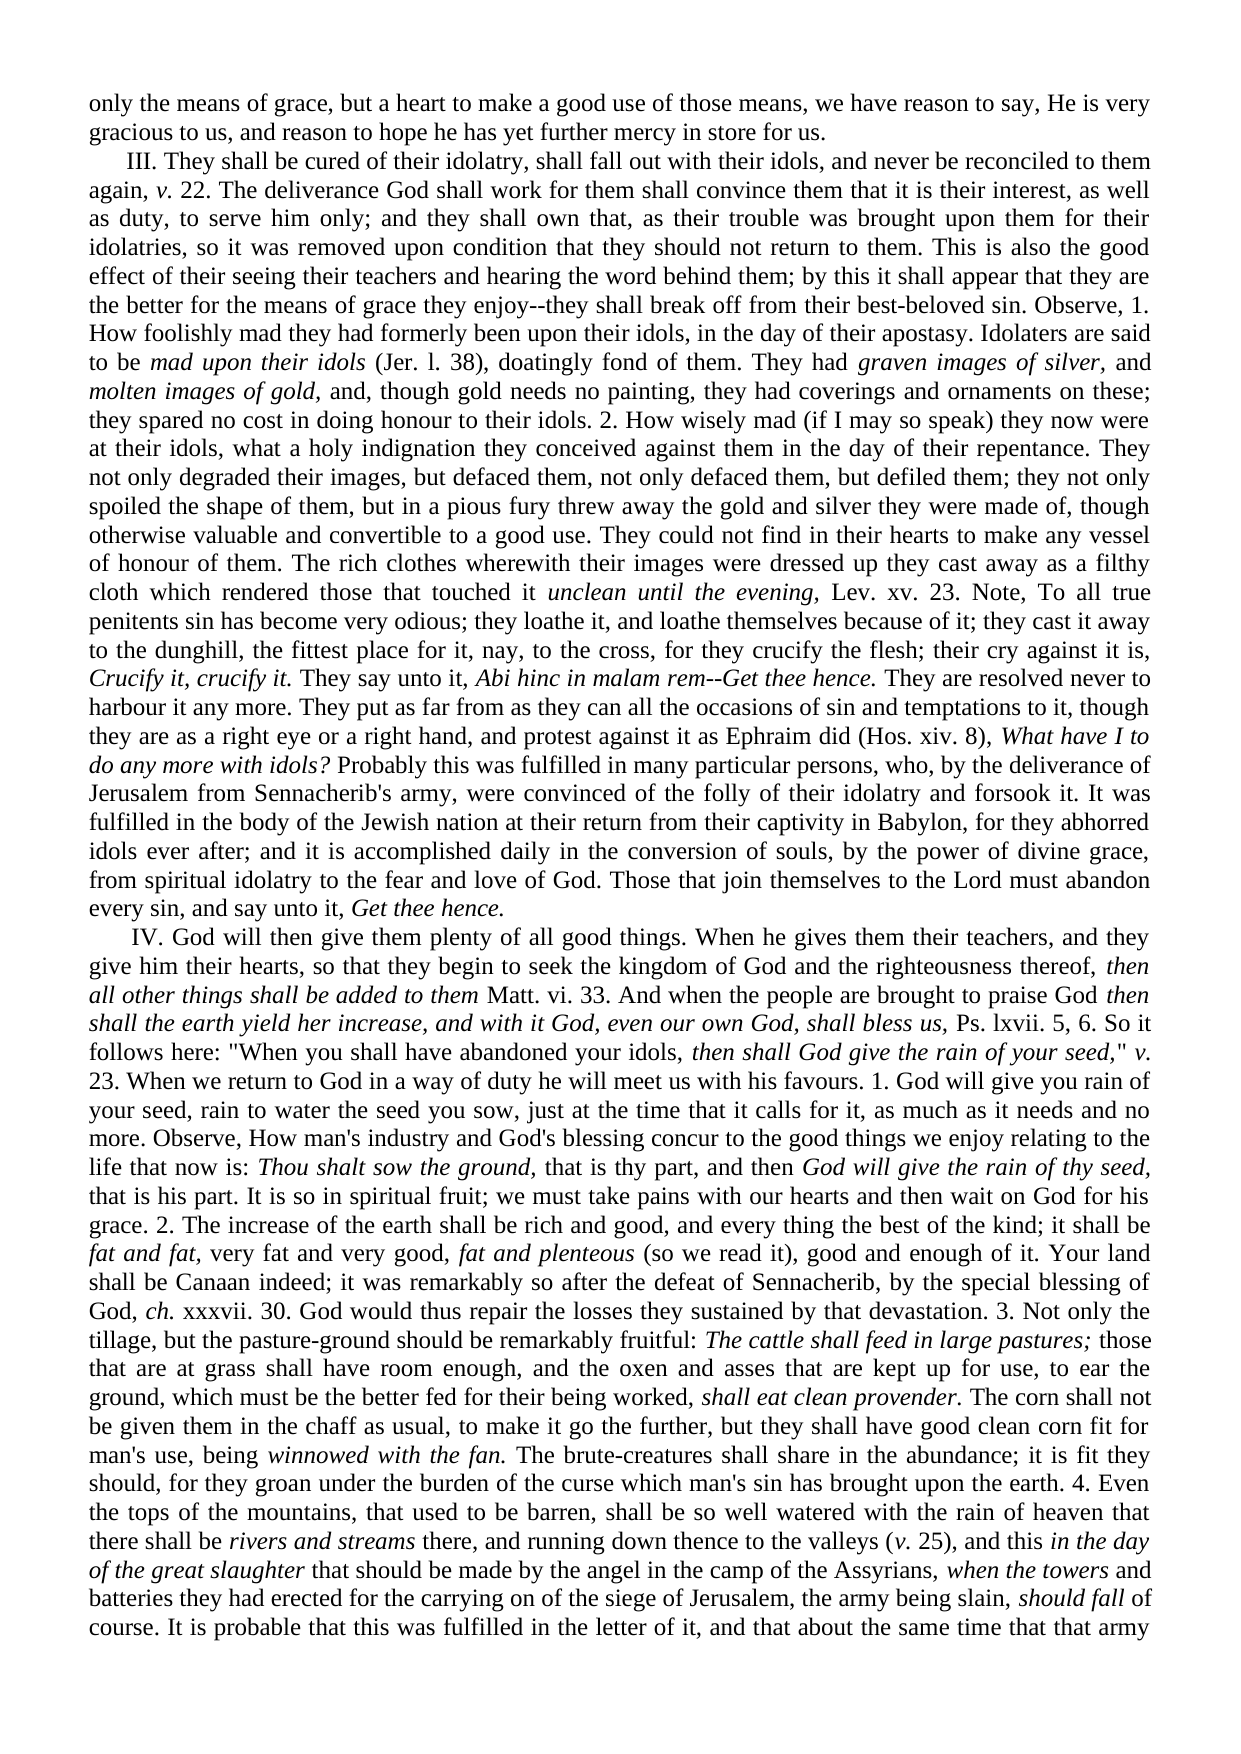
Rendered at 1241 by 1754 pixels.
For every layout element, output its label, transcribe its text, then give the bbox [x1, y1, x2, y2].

text IV. God will then give them plenty of all good things. When he gives them their teachers, and they give him their hearts, so that they begin to seek the kingdom of God and the righteousness thereof, then all other things shall be added to them Matt. vi. 33. And when the people are brought to praise God then shall the earth yield her increase, and with it God, even our own God, shall bless us, Ps. lxvii. 5, 6. So it follows here: "When you shall have abandoned your idols, then shall God give the rain of your seed," v. 23. When we return to God in a way of duty he will meet us with his favours. 1. God will give you rain of your seed, rain to water the seed you sow, just at the time that it calls for it, as much as it needs and no more. Observe, How man's industry and God's blessing concur to the good things we enjoy relating to the life that now is: Thou shalt sow the ground, that is thy part, and then God will give the rain of thy seed, that is his part. It is so in spiritual fruit; we must take pains with our hearts and then wait on God for his grace. 2. The increase of the earth shall be rich and good, and every thing the best of the kind; it shall be fat and fat, very fat and very good, fat and plenteous (so we read it), good and enough of it. Your land shall be Canaan indeed; it was remarkably so after the defeat of Sennacherib, by the special blessing of God, ch. xxxvii. 30. God would thus repair the losses they sustained by that devastation. 3. Not only the tillage, but the pasture-ground should be remarkably fruitful: The cattle shall feed in large pastures; those that are at grass shall have room enough, and the oxen and asses that are kept up for use, to ear the ground, which must be the better fed for their being worked, shall eat clean provender. The corn shall not be given them in the chaff as usual, to make it go the further, but they shall have good clean corn fit for man's use, being winnowed with the fan. The brute-creatures shall share in the abundance; it is fit they should, for they groan under the burden of the curse which man's sin has brought upon the earth. 4. Even the tops of the mountains, that used to be barren, shall be so well watered with the rain of heaven that there shall be rivers and streams there, and running down thence to the valleys (v. 25), and this in the day of the great slaughter that should be made by the angel in the camp of the Assyrians, when the towers and batteries they had erected for the carrying on of the siege of Jerusalem, the army being slain, should fall of course. It is probable that this was fulfilled in the letter of it, and that about the same time that that army [88, 922, 1152, 1641]
text III. They shall be cured of their idolatry, shall fall out with their idols, and never be reconciled to them again, v. 22. The deliverance God shall work for them shall convince them that it is their interest, as well as duty, to serve him only; and they shall own that, as their trouble was brought upon them for their idolatries, so it was removed upon condition that they should not return to them. This is also the good effect of their seeing their teachers and hearing the word behind them; by this it shall appear that they are the better for the means of grace they enjoy--they shall break off from their best-beloved sin. Observe, 1. How foolishly mad they had formerly been upon their idols, in the day of their apostasy. Idolaters are said to be mad upon their idols (Jer. l. 38), doatingly fond of them. They had graven images of silver, and molten images of gold, and, though gold needs no painting, they had coverings and ornaments on these; they spared no cost in doing honour to their idols. 2. How wisely mad (if I may so speak) they now were at their idols, what a holy indignation they conceived against them in the day of their repentance. They not only degraded their images, but defaced them, not only defaced them, but defiled them; they not only spoiled the shape of them, but in a pious fury threw away the gold and silver they were made of, though otherwise valuable and convertible to a good use. They could not find in their hearts to make any vessel of honour of them. The rich clothes wherewith their images were dressed up they cast away as a filthy cloth which rendered those that touched it unclean until the evening, Lev. xv. 23. Note, To all true penitents sin has become very odious; they loathe it, and loathe themselves because of it; they cast it away to the dunghill, the fittest place for it, nay, to the cross, for they crucify the flesh; their cry against it is, Crucify it, crucify it. They say unto it, Abi hinc in malam rem--Get thee hence. They are resolved never to harbour it any more. They put as far from as they can all the occasions of sin and temptations to it, though they are as a right eye or a right hand, and protest against it as Ephraim did (Hos. xiv. 8), What have I to do any more with idols? Probably this was fulfilled in many particular persons, who, by the deliverance of Jerusalem from Sennacherib's army, were convinced of the folly of their idolatry and forsook it. It was fulfilled in the body of the Jewish nation at their return from their captivity in Babylon, for they abhorred idols ever after; and it is accomplished daily in the conversion of souls, by the power of divine grace, from spiritual idolatry to the fear and love of God. Those that join themselves to the Lord must abandon every sin, and say unto it, Get thee hence. [88, 146, 1152, 922]
text only the means of grace, but a heart to make a good use of those means, we have reason to say, He is very gracious to us, and reason to hope he has yet further mercy in store for us. [88, 88, 1152, 146]
